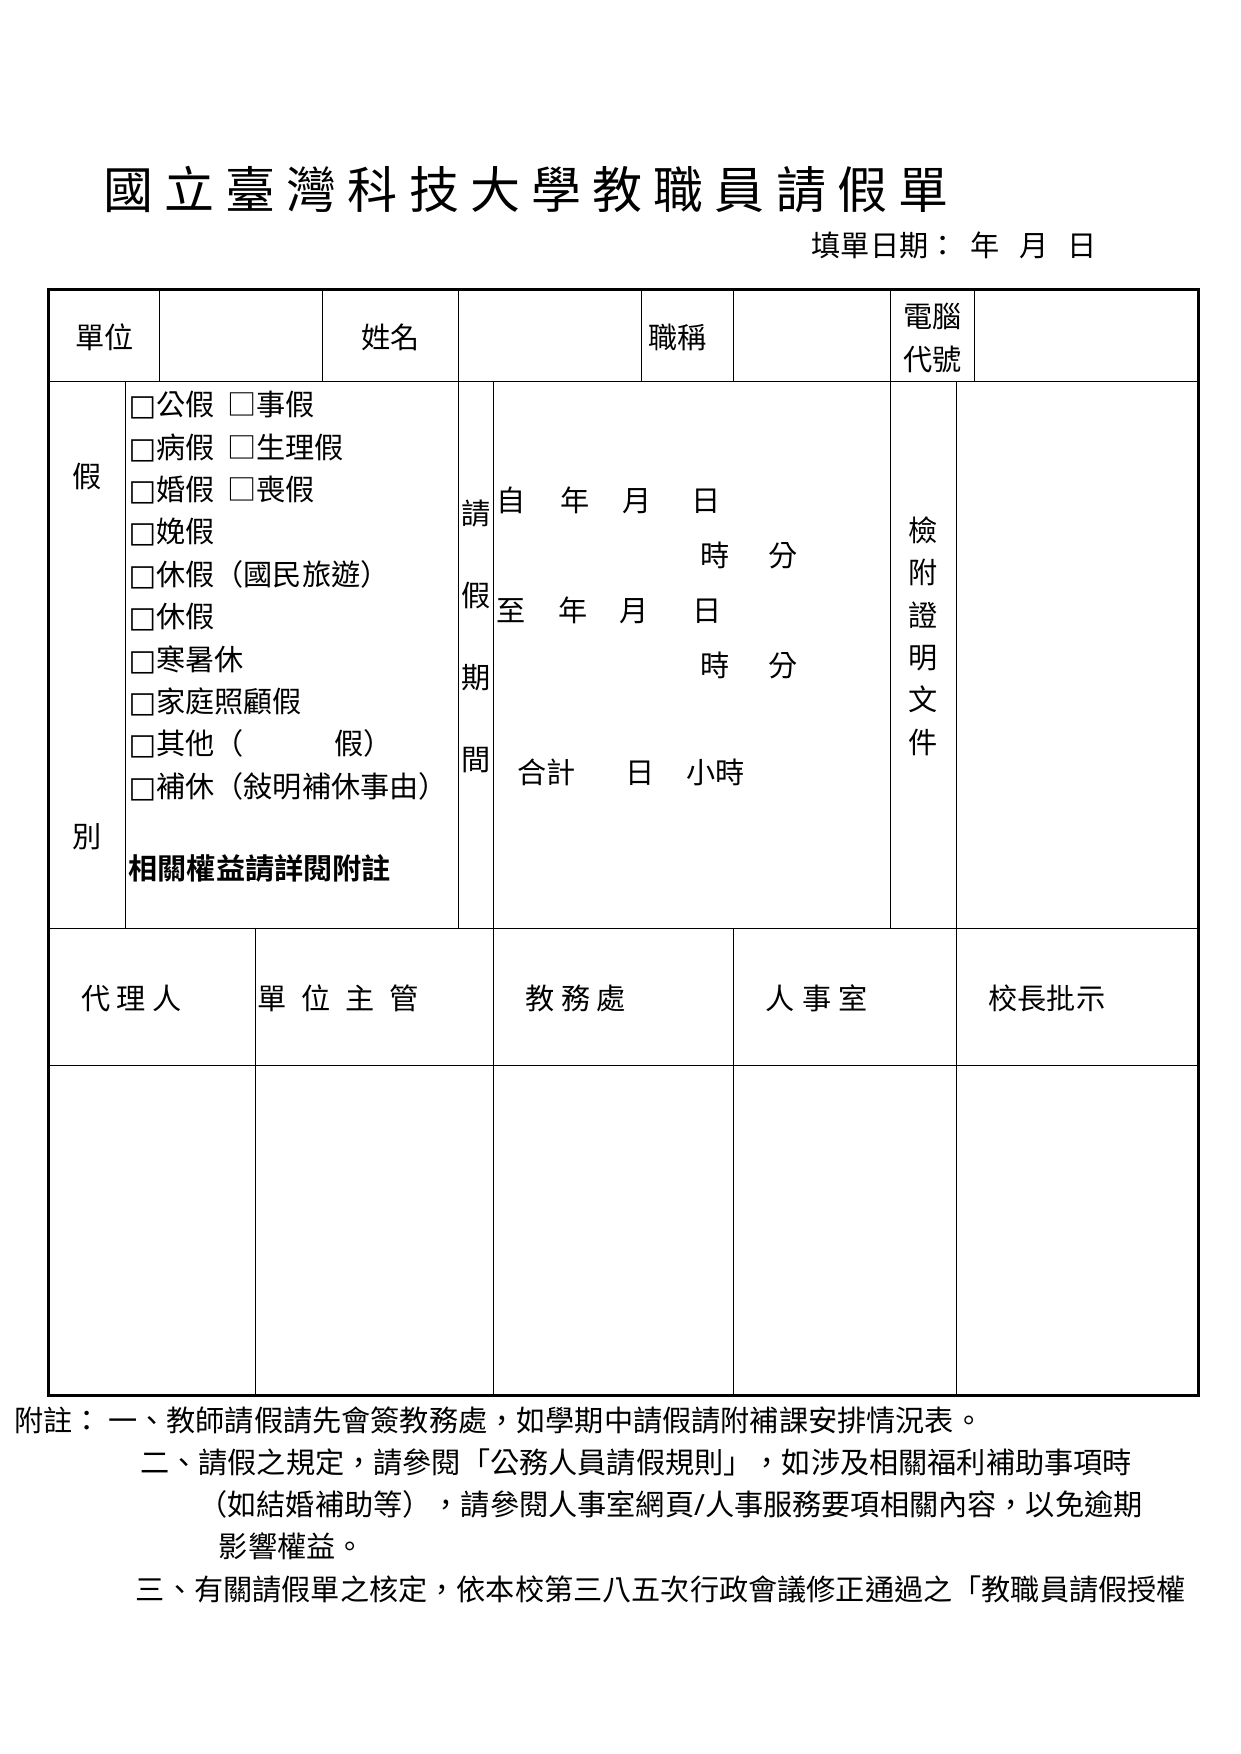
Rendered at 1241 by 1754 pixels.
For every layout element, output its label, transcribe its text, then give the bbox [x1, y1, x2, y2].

table_cell [957, 382, 1197, 927]
text 國 立 臺 灣 科 技 大 學 教 職 員 請 假 單 [53, 150, 1187, 222]
table_cell 教 務 處 [494, 929, 733, 1065]
table_header [459, 291, 641, 381]
table_cell □公假 □事假 □病假 □生理假 □婚假 □喪假 □娩假 □休假（國民旅遊） □休假 □寒暑休 □家庭照顧假 □其他（ 假） □補休（敍明補休事由） 相關權益請詳閱附註 [126, 382, 458, 927]
table_cell 檢 附 證 明 文 件 [891, 382, 956, 927]
table_cell 代 理 人 [50, 929, 255, 1065]
table_cell 單 位 主 管 [256, 929, 493, 1065]
table_header 姓名 [323, 291, 458, 381]
table_header [734, 291, 890, 381]
table_cell 請 假 期 間 [459, 382, 493, 927]
table_header 單位 [50, 291, 159, 381]
table_cell 自 年 月 日 時 分 至 年 月 日 時 分 合計 日 小時 [494, 382, 890, 927]
table_cell [50, 1066, 255, 1394]
table_cell 假 別 [50, 382, 125, 927]
table_header [160, 291, 322, 381]
table_cell 校長批示 [957, 929, 1197, 1065]
text 三、有關請假單之核定，依本校第三八五次行政會議修正通過之「教職員請假授權 [106, 1566, 1240, 1609]
table_cell [734, 1066, 956, 1394]
table_header 職稱 [642, 291, 733, 381]
text 影響權益。 [102, 1524, 1240, 1566]
text 填單日期： 年 月 日 [53, 222, 1187, 265]
text 附 附註： 一、教師請假請先會簽教務處，如學期中請假請附補課安排情況表。 [0, 1397, 1240, 1439]
table_cell [256, 1066, 493, 1394]
table_cell [957, 1066, 1197, 1394]
table_cell [494, 1066, 733, 1394]
table_header [975, 291, 1197, 381]
table_cell 人 事 室 [734, 929, 956, 1065]
table_header 電腦代號 [891, 291, 974, 381]
text 二、請假之規定，請參閱「公務人員請假規則」，如涉及相關福利補助事項時 [140, 1439, 1240, 1482]
text （如結婚補助等），請參閱人事室網頁/人事服務要項相關內容，以免逾期 [111, 1482, 1240, 1524]
